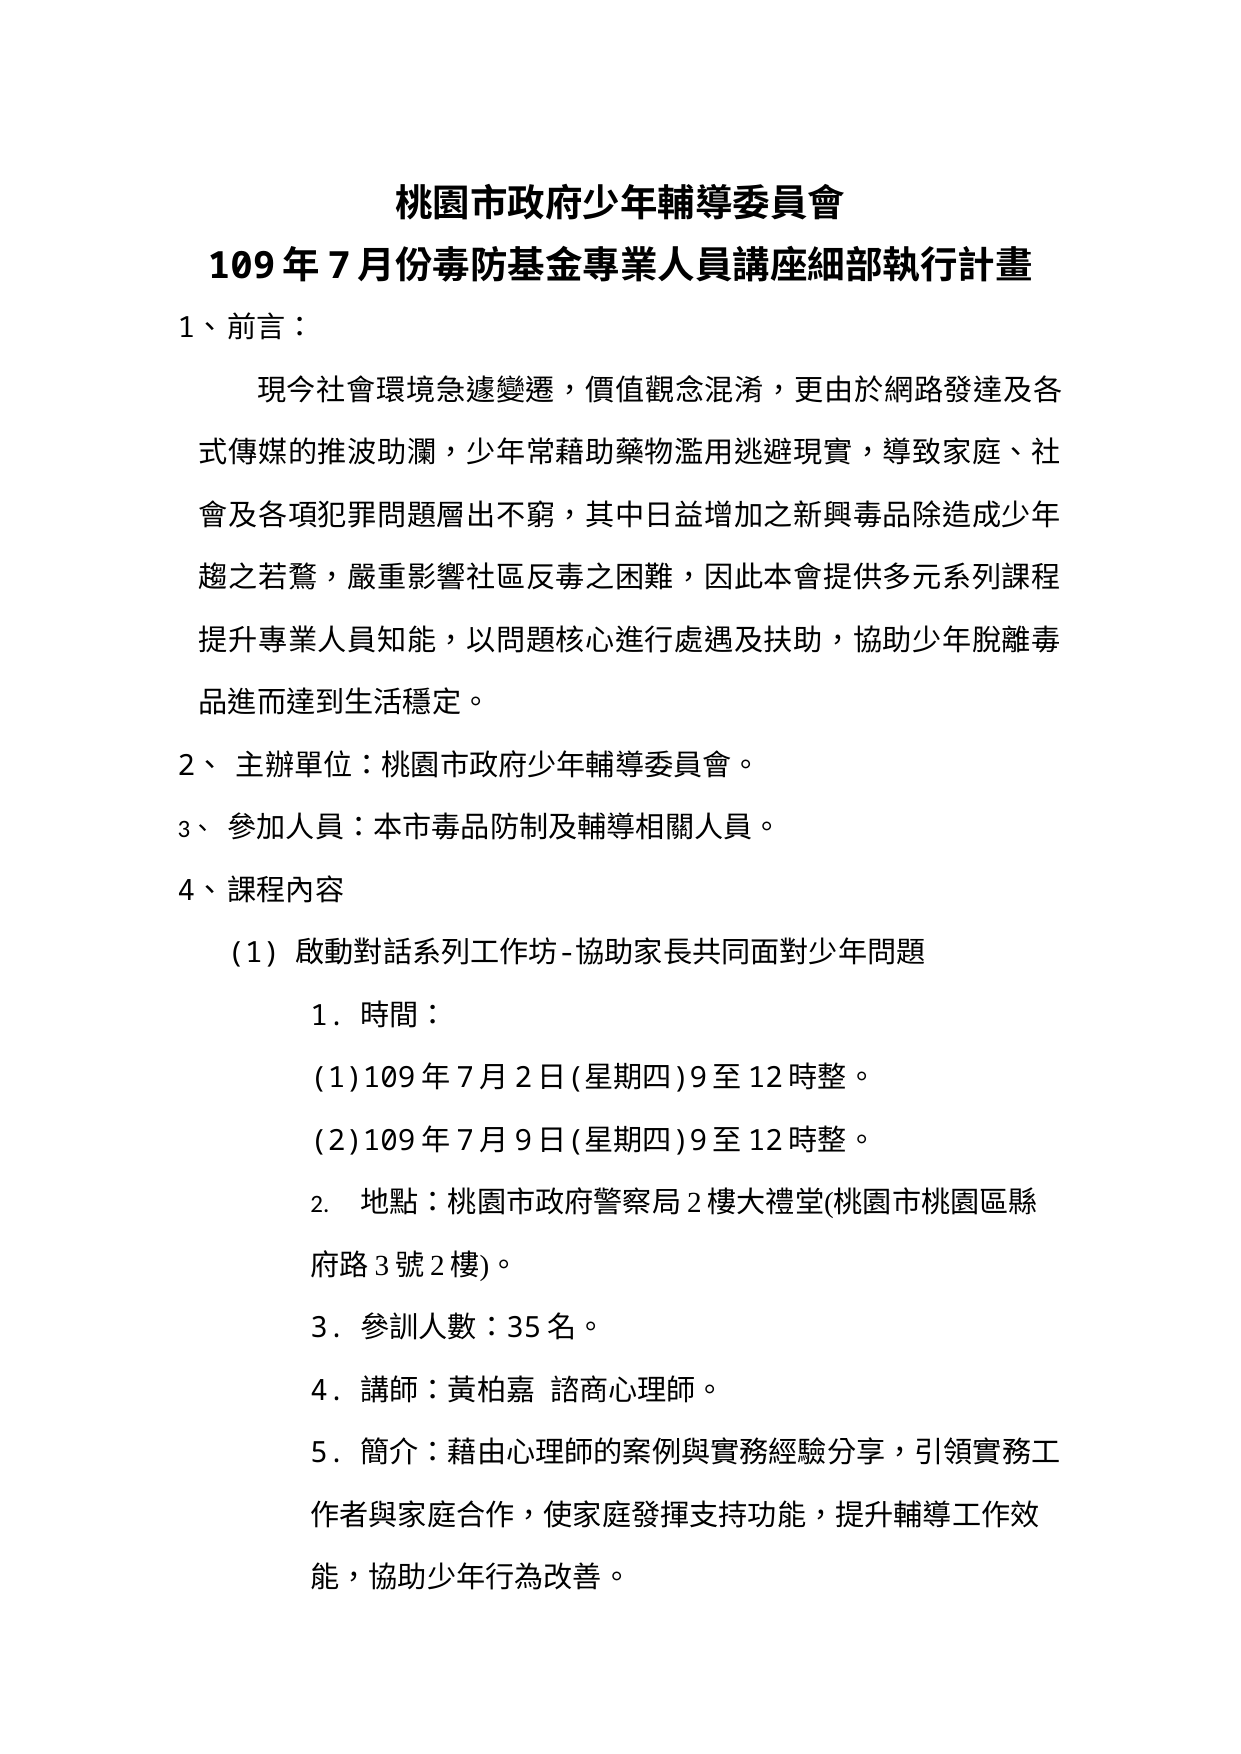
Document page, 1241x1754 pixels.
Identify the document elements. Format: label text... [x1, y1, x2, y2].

list 地點：桃園市政府警察局2樓大禮堂(桃園市桃園區縣府路3號2樓)。 [310, 1158, 1063, 1283]
list 課程內容 [177, 846, 1063, 908]
text 109年7月份毒防基金專業人員講座細部執行計畫 [177, 221, 1063, 283]
text 桃園市政府少年輔導委員會 [177, 158, 1063, 221]
list 簡介：藉由心理師的案例與實務經驗分享，引領實務工作者與家庭合作，使家庭發揮支持功能，提升輔導工作效能，協助少年行為改善。 [310, 1408, 1063, 1596]
list 參加人員：本市毒品防制及輔導相關人員。 [177, 783, 1063, 846]
list 參訓人數：35名。 [310, 1283, 1063, 1346]
text 現今社會環境急遽變遷，價值觀念混淆，更由於網路發達及各式傳媒的推波助瀾，少年常藉助藥物濫用逃避現實，導致家庭、社會及各項犯罪問題層出不窮，其中日益增加之新興毒品除造成少年趨之若鶩，嚴重影響社區反毒之困難，因此本會提供多元系列課程提升專業人員知能，以問題核心進行處遇及扶助，協助少年脫離毒品進而達到生活穩定。 [198, 346, 1063, 721]
text (1)109年7月2日(星期四)9至12時整。 [310, 1033, 1063, 1096]
text (2)109年7月9日(星期四)9至12時整。 [310, 1096, 1063, 1158]
list 時間： [310, 971, 1063, 1033]
list 前言： [177, 283, 1063, 346]
list 講師：黃柏嘉 諮商心理師。 [310, 1346, 1063, 1408]
list 主辦單位：桃園市政府少年輔導委員會。 [177, 721, 1063, 783]
list 啟動對話系列工作坊-協助家長共同面對少年問題 [227, 908, 1063, 971]
